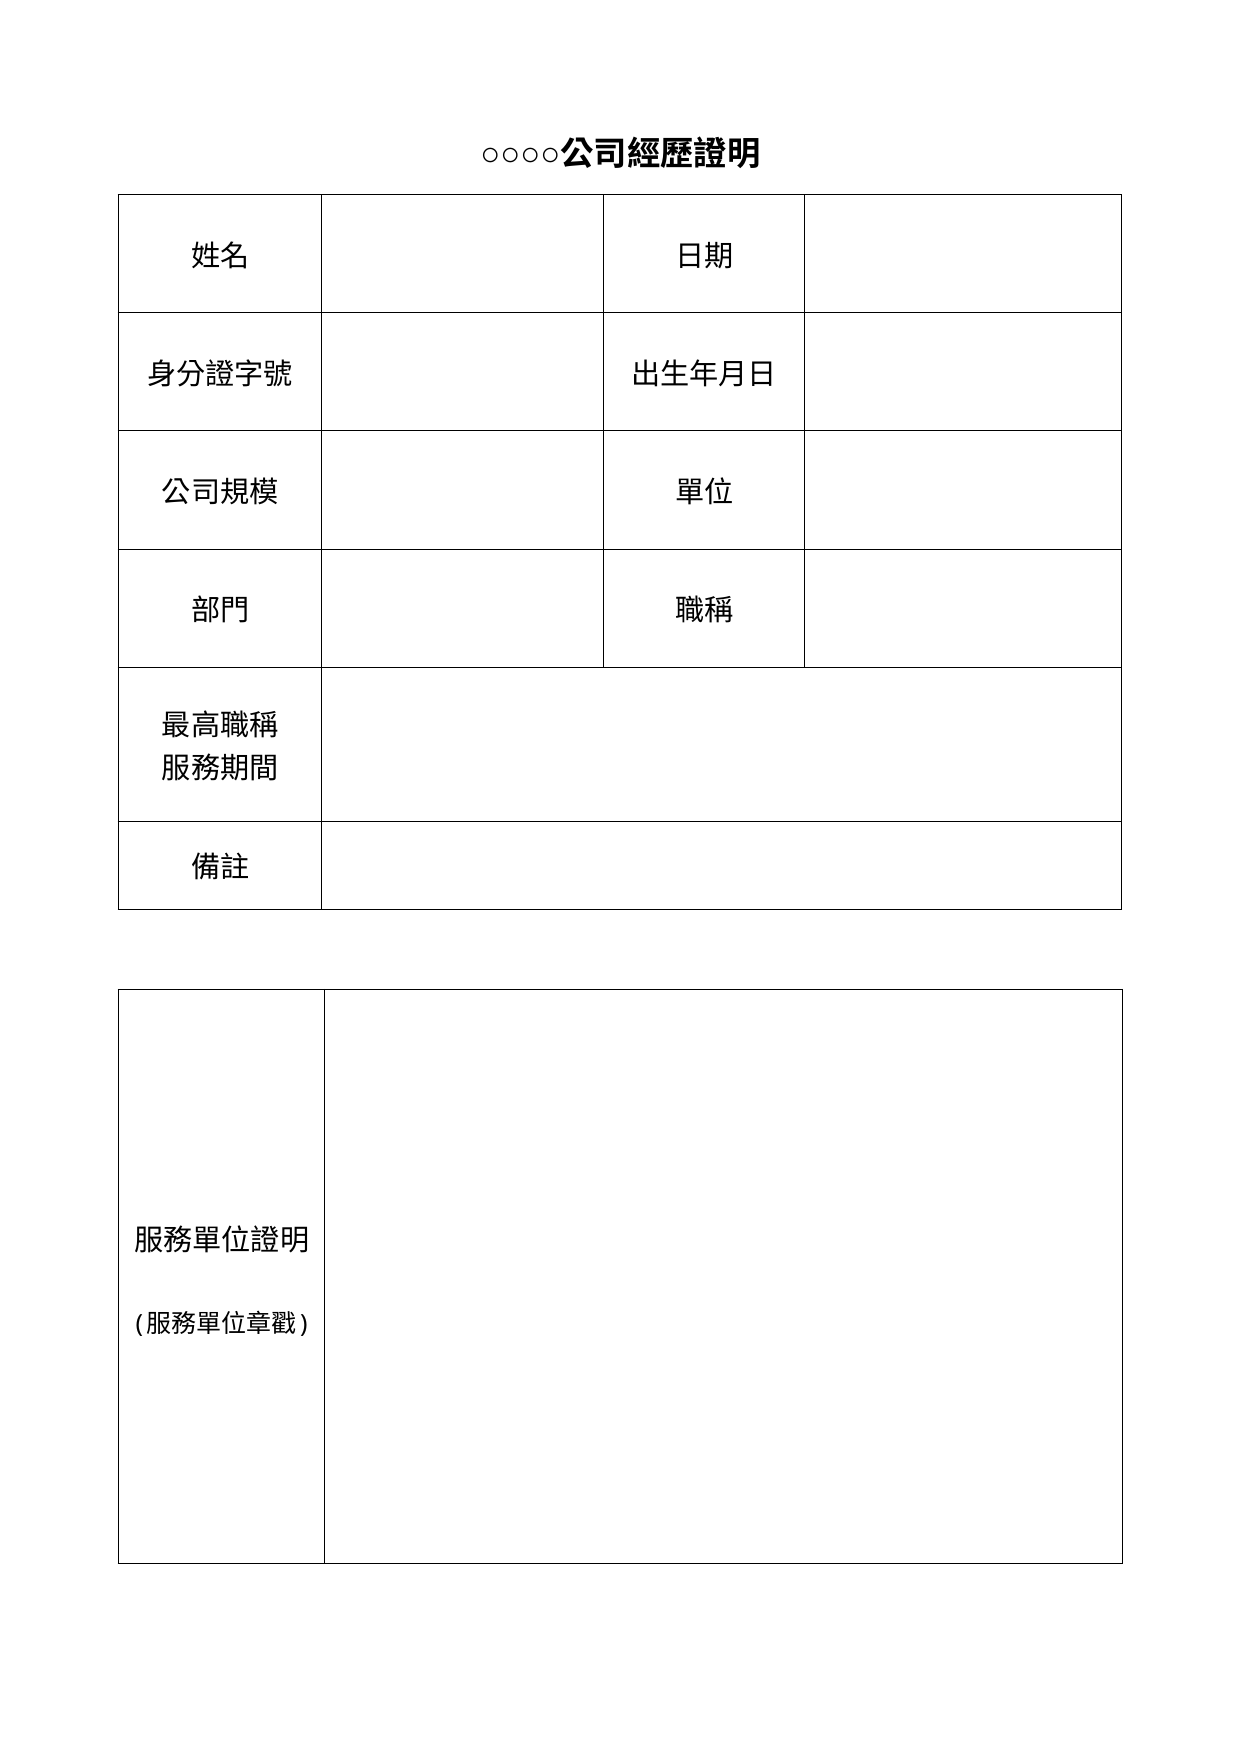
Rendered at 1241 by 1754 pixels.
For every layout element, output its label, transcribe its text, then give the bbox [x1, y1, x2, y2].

table_cell [805, 431, 1121, 548]
table_header [805, 195, 1121, 312]
table_cell 身分證字號 [119, 313, 321, 430]
table_header [325, 990, 1122, 1563]
table_cell [805, 550, 1121, 667]
table_cell 公司規模 [119, 431, 321, 548]
table_cell [322, 822, 1121, 908]
table_header 服務單位證明 (服務單位章戳) [119, 990, 324, 1563]
table_cell [322, 313, 603, 430]
table_header 姓名 [119, 195, 321, 312]
table_header [322, 195, 603, 312]
table_cell 職稱 [604, 550, 804, 667]
table_cell [322, 550, 603, 667]
table_cell 最高職稱 服務期間 [119, 668, 321, 821]
text ○○○○公司經歷證明 [118, 127, 1122, 175]
table_cell 部門 [119, 550, 321, 667]
table_cell [322, 431, 603, 548]
table_cell [322, 668, 1121, 821]
table_cell [805, 313, 1121, 430]
table_cell 出生年月日 [604, 313, 804, 430]
table_cell 備註 [119, 822, 321, 908]
table_header 日期 [604, 195, 804, 312]
table_cell 單位 [604, 431, 804, 548]
